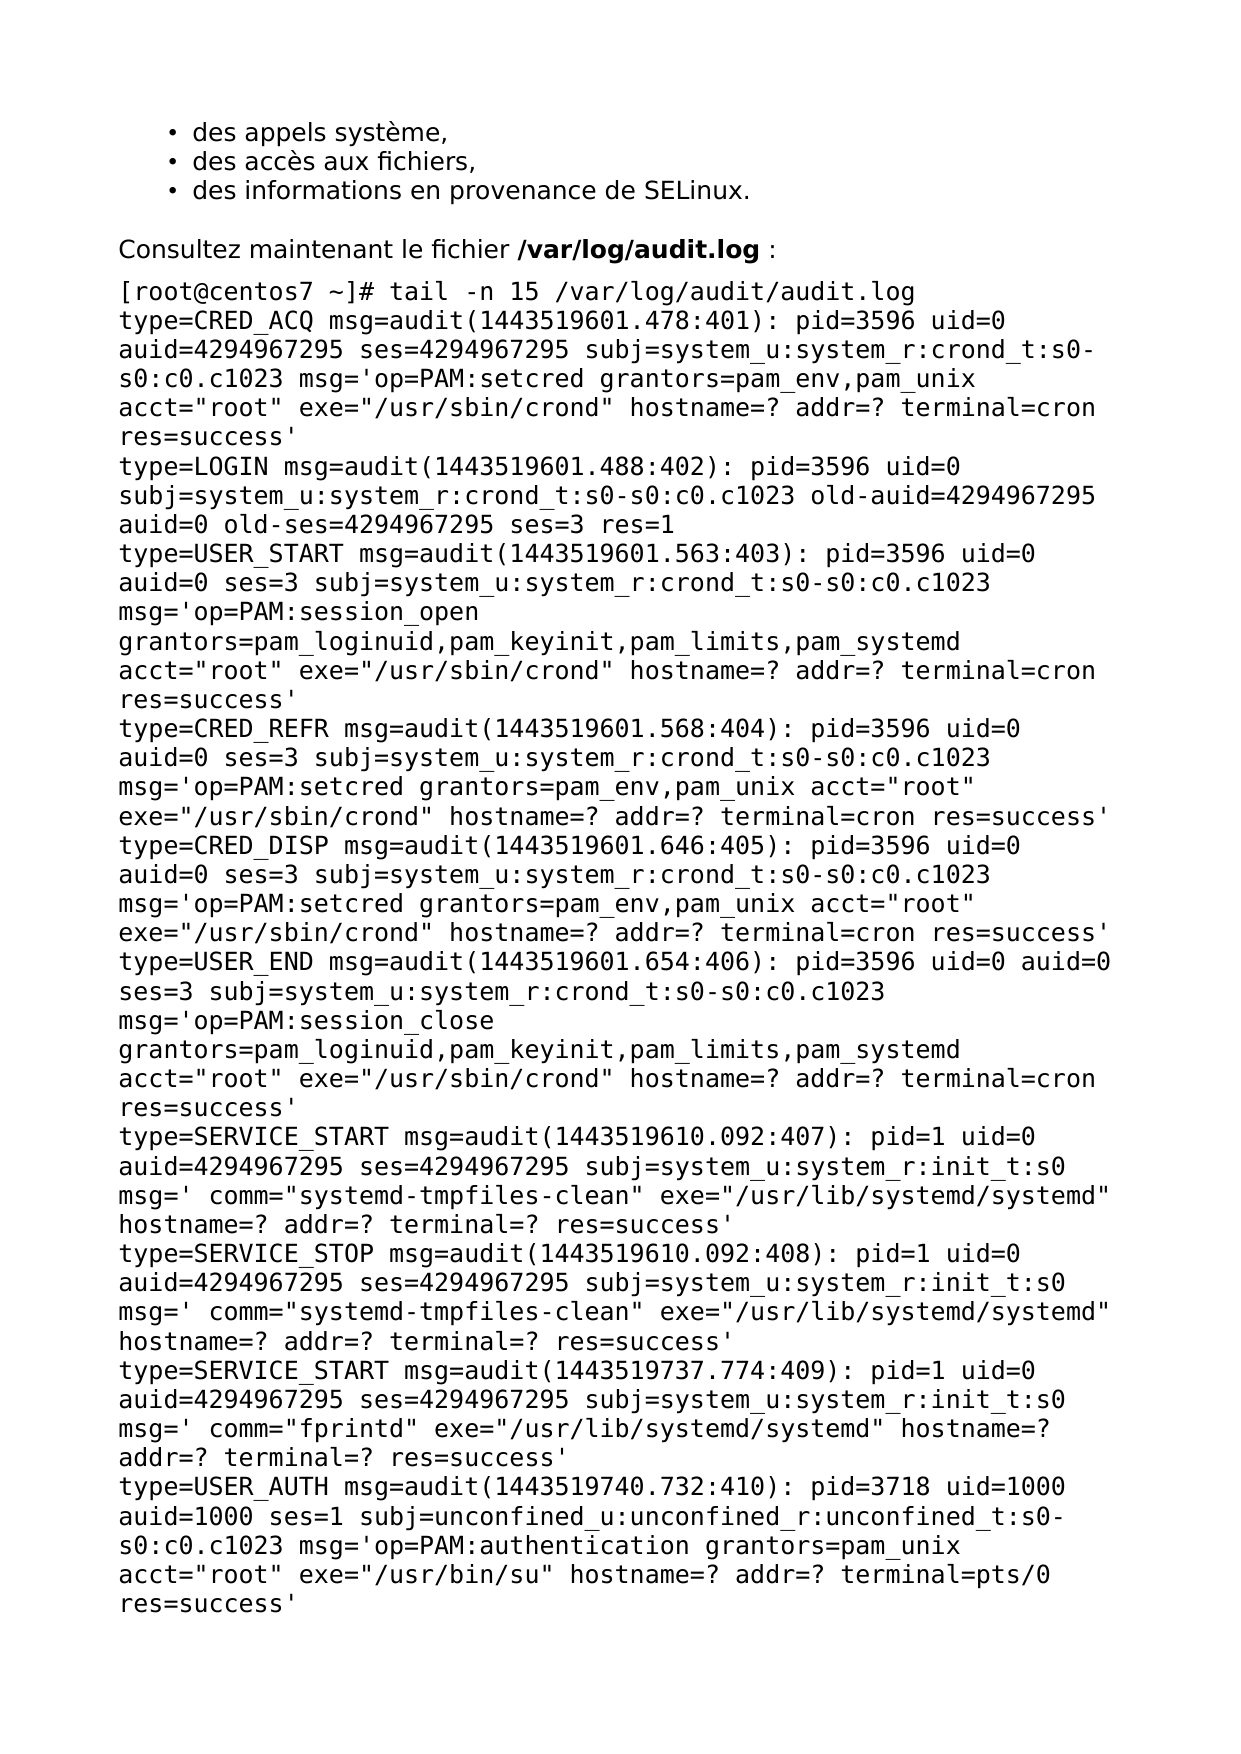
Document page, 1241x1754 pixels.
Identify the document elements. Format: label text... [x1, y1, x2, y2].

list des appels système, [177, 118, 1122, 147]
list des informations en provenance de SELinux. [177, 176, 1122, 206]
text [root@centos7 ~]# tail -n 15 /var/log/audit/audit.log type=CRED_ACQ msg=audit(1443519601.478:401): pid=3596 uid=0 auid=4294967295 ses=4294967295 subj=system_u:system_r:crond_t:s0-s0:c0.c1023 msg='op=PAM:setcred grantors=pam_env,pam_unix acct="root" exe="/usr/sbin/crond" hostname=? addr=? terminal=cron res=success' type=LOGIN msg=audit(1443519601.488:402): pid=3596 uid=0 subj=system_u:system_r:crond_t:s0-s0:c0.c1023 old-auid=4294967295 auid=0 old-ses=4294967295 ses=3 res=1 type=USER_START msg=audit(1443519601.563:403): pid=3596 uid=0 auid=0 ses=3 subj=system_u:system_r:crond_t:s0-s0:c0.c1023 msg='op=PAM:session_open grantors=pam_loginuid,pam_keyinit,pam_limits,pam_systemd acct="root" exe="/usr/sbin/crond" hostname=? addr=? terminal=cron res=success' type=CRED_REFR msg=audit(1443519601.568:404): pid=3596 uid=0 auid=0 ses=3 subj=system_u:system_r:crond_t:s0-s0:c0.c1023 msg='op=PAM:setcred grantors=pam_env,pam_unix acct="root" exe="/usr/sbin/crond" hostname=? addr=? terminal=cron res=success' type=CRED_DISP msg=audit(1443519601.646:405): pid=3596 uid=0 auid=0 ses=3 subj=system_u:system_r:crond_t:s0-s0:c0.c1023 msg='op=PAM:setcred grantors=pam_env,pam_unix acct="root" exe="/usr/sbin/crond" hostname=? addr=? terminal=cron res=success' type=USER_END msg=audit(1443519601.654:406): pid=3596 uid=0 auid=0 ses=3 subj=system_u:system_r:crond_t:s0-s0:c0.c1023 msg='op=PAM:session_close grantors=pam_loginuid,pam_keyinit,pam_limits,pam_systemd acct="root" exe="/usr/sbin/crond" hostname=? addr=? terminal=cron res=success' type=SERVICE_START msg=audit(1443519610.092:407): pid=1 uid=0 auid=4294967295 ses=4294967295 subj=system_u:system_r:init_t:s0 msg=' comm="systemd-tmpfiles-clean" exe="/usr/lib/systemd/systemd" hostname=? addr=? terminal=? res=success' type=SERVICE_STOP msg=audit(1443519610.092:408): pid=1 uid=0 auid=4294967295 ses=4294967295 subj=system_u:system_r:init_t:s0 msg=' comm="systemd-tmpfiles-clean" exe="/usr/lib/systemd/systemd" hostname=? addr=? terminal=? res=success' type=SERVICE_START msg=audit(1443519737.774:409): pid=1 uid=0 auid=4294967295 ses=4294967295 subj=system_u:system_r:init_t:s0 msg=' comm="fprintd" exe="/usr/lib/systemd/systemd" hostname=? addr=? terminal=? res=success' type=USER_AUTH msg=audit(1443519740.732:410): pid=3718 uid=1000 auid=1000 ses=1 subj=unconfined_u:unconfined_r:unconfined_t:s0-s0:c0.c1023 msg='op=PAM:authentication grantors=pam_unix acct="root" exe="/usr/bin/su" hostname=? addr=? terminal=pts/0 res=success' [118, 277, 1122, 1618]
text Consultez maintenant le fichier /var/log/audit.log : [118, 235, 1122, 264]
list des accès aux fichiers, [177, 147, 1122, 176]
